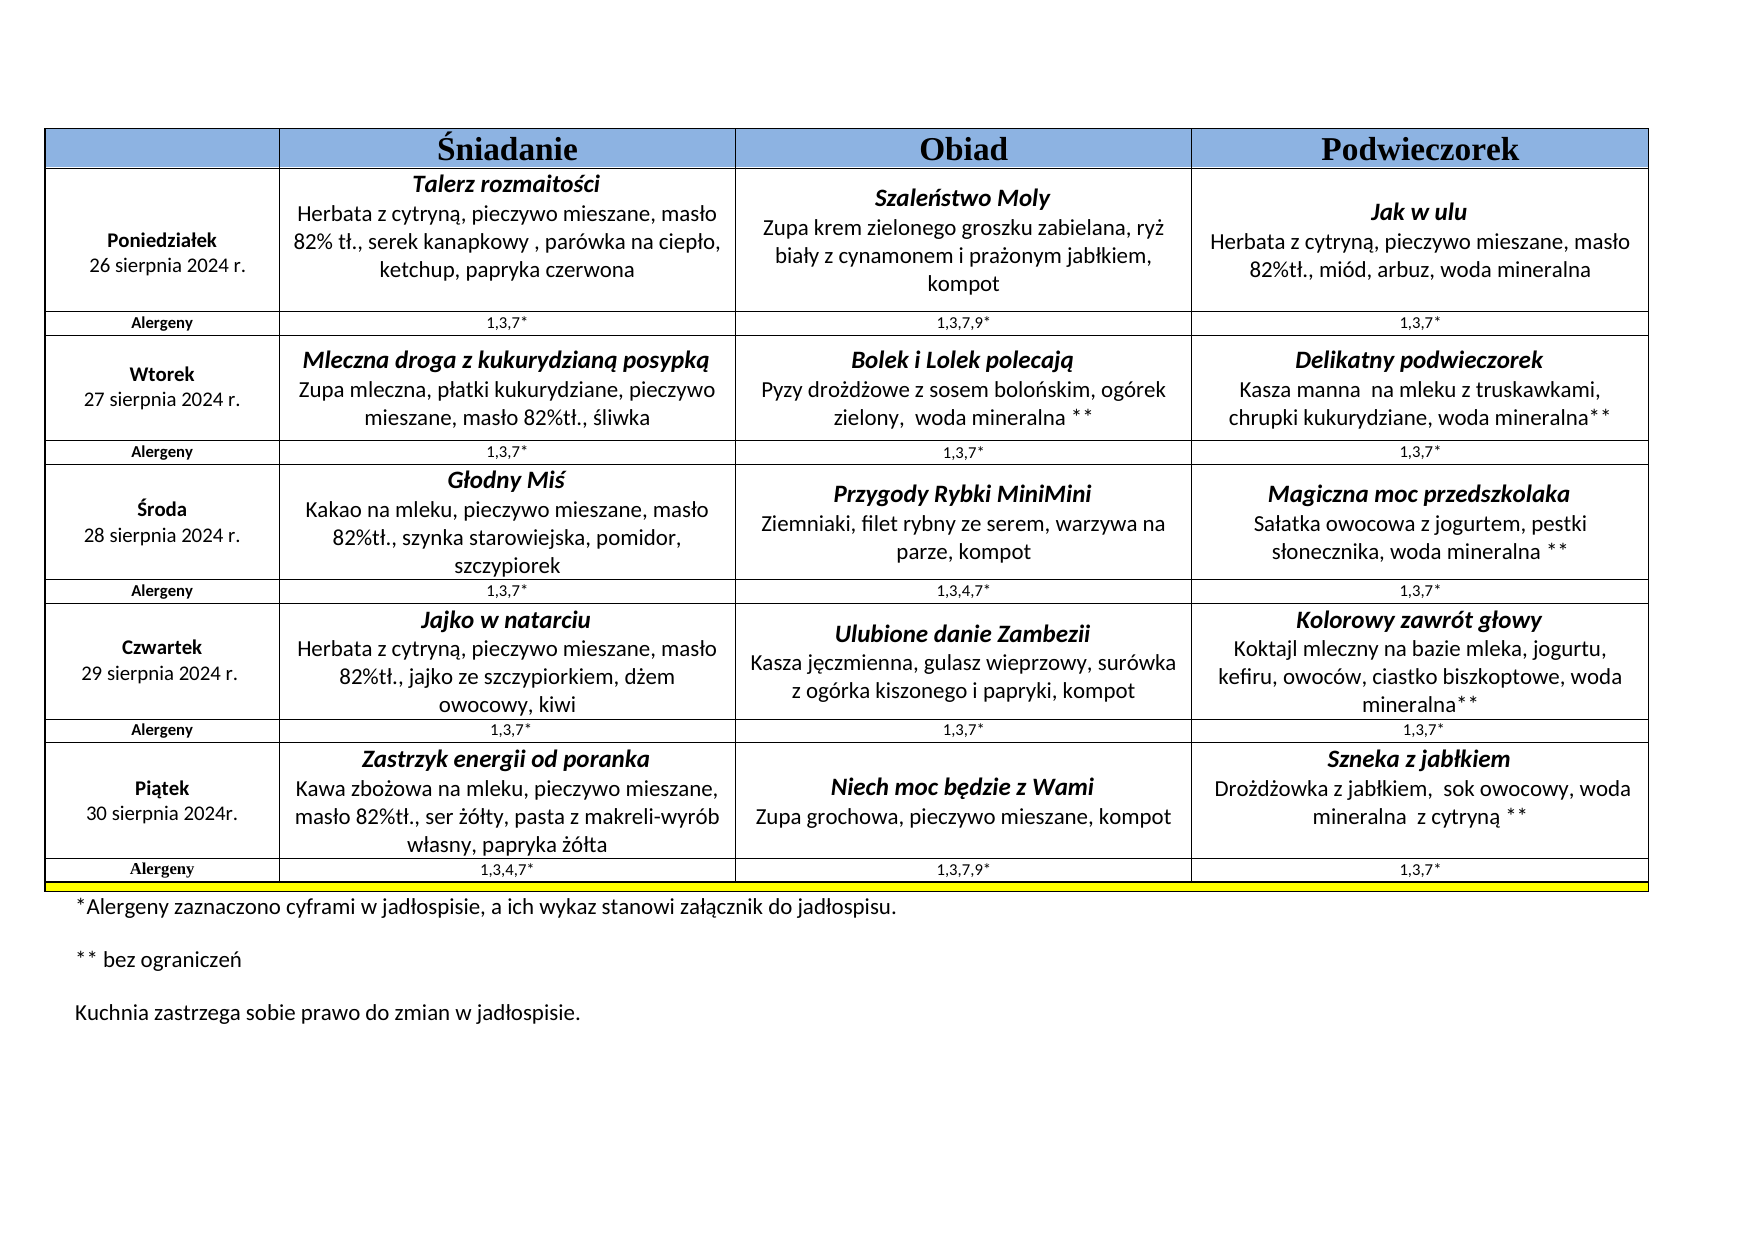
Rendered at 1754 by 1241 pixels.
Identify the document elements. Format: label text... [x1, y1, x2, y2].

table_cell [46, 883, 1648, 891]
table_cell Jak w ulu Herbata z cytryną, pieczywo mieszane, masło 82%tł., miód, arbuz, woda mineralna [1192, 169, 1648, 311]
table_cell Środa 28 sierpnia 2024 r. [46, 465, 279, 579]
text Kuchnia zastrzega sobie prawo do zmian w jadłospisie. [75, 998, 1679, 1026]
table_cell 1,3,7* [280, 441, 735, 464]
table_cell Szneka z jabłkiem Drożdżowka z jabłkiem, sok owocowy, woda mineralna z cytryną ** [1192, 743, 1648, 858]
table_cell Jajko w natarciu Herbata z cytryną, pieczywo mieszane, masło 82%tł., jajko ze szczypiorkiem, dżem owocowy, kiwi [280, 604, 735, 718]
table_cell 1,3,4,7* [280, 859, 735, 881]
table_cell Poniedziałek 26 sierpnia 2024 r. [46, 169, 279, 311]
table_cell Kolorowy zawrót głowy Koktajl mleczny na bazie mleka, jogurtu, kefiru, owoców, ciastko biszkoptowe, woda mineralna** [1192, 604, 1648, 718]
table_cell Zastrzyk energii od poranka Kawa zbożowa na mleku, pieczywo mieszane, masło 82%tł., ser żółty, pasta z makreli-wyrób własny, papryka żółta [280, 743, 735, 858]
table_cell 1,3,7* [280, 580, 735, 603]
table_cell Mleczna droga z kukurydzianą posypką Zupa mleczna, płatki kukurydziane, pieczywo mieszane, masło 82%tł., śliwka [280, 336, 735, 440]
table_cell Alergeny [46, 312, 279, 335]
table_cell 1,3,7* [280, 312, 735, 335]
table_cell 1,3,7* [1192, 312, 1648, 335]
table_header [46, 129, 279, 167]
table_cell Szaleństwo Moly Zupa krem zielonego groszku zabielana, ryż biały z cynamonem i prażonym jabłkiem, kompot [736, 169, 1191, 311]
table_cell 1,3,4,7* [736, 580, 1191, 603]
table_cell Wtorek 27 sierpnia 2024 r. [46, 336, 279, 440]
table_cell Magiczna moc przedszkolaka Sałatka owocowa z jogurtem, pestki słonecznika, woda mineralna ** [1192, 465, 1648, 579]
table_cell Głodny Miś Kakao na mleku, pieczywo mieszane, masło 82%tł., szynka starowiejska, pomidor, szczypiorek [280, 465, 735, 579]
table_cell Alergeny [46, 720, 279, 742]
table_cell Delikatny podwieczorek Kasza manna na mleku z truskawkami, chrupki kukurydziane, woda mineralna** [1192, 336, 1648, 440]
text ** bez ograniczeń [75, 945, 1679, 973]
table_cell 1,3,7* [1192, 720, 1648, 742]
table_cell 1,3,7* [1192, 441, 1648, 464]
table_cell Przygody Rybki MiniMini Ziemniaki, filet rybny ze serem, warzywa na parze, kompot [736, 465, 1191, 579]
table_header Śniadanie [280, 129, 735, 167]
table_cell Alergeny [46, 859, 279, 881]
table_cell Piątek 30 sierpnia 2024r. [46, 743, 279, 858]
table_cell 1,3,7* [736, 720, 1191, 742]
table_header Obiad [736, 129, 1191, 167]
table_cell Niech moc będzie z Wami Zupa grochowa, pieczywo mieszane, kompot [736, 743, 1191, 858]
table_cell Bolek i Lolek polecają Pyzy drożdżowe z sosem bolońskim, ogórek zielony, woda mineralna ** [736, 336, 1191, 440]
table_cell Alergeny [46, 441, 279, 464]
table_cell 1,3,7* [1192, 859, 1648, 881]
table_cell 1,3,7* 1,3,7 [736, 441, 1191, 464]
table_cell 1,3,7,9* [736, 312, 1191, 335]
table_cell 1,3,7* [1192, 580, 1648, 603]
table_cell 1,3,7* --------------------------------------------------------------------------- [280, 720, 735, 742]
table_cell 1,3,7,9* [736, 859, 1191, 881]
table_cell Czwartek 29 sierpnia 2024 r. [46, 604, 279, 718]
table_cell Alergeny [46, 580, 279, 603]
table_cell Ulubione danie Zambezii Kasza jęczmienna, gulasz wieprzowy, surówka z ogórka kiszonego i papryki, kompot [736, 604, 1191, 718]
table_header Podwieczorek [1192, 129, 1648, 167]
text *Alergeny zaznaczono cyframi w jadłospisie, a ich wykaz stanowi załącznik do jadłospisu. [75, 892, 1679, 920]
table_cell Talerz rozmaitości Herbata z cytryną, pieczywo mieszane, masło 82% tł., serek kanapkowy , parówka na ciepło, ketchup, papryka czerwona [280, 169, 735, 311]
